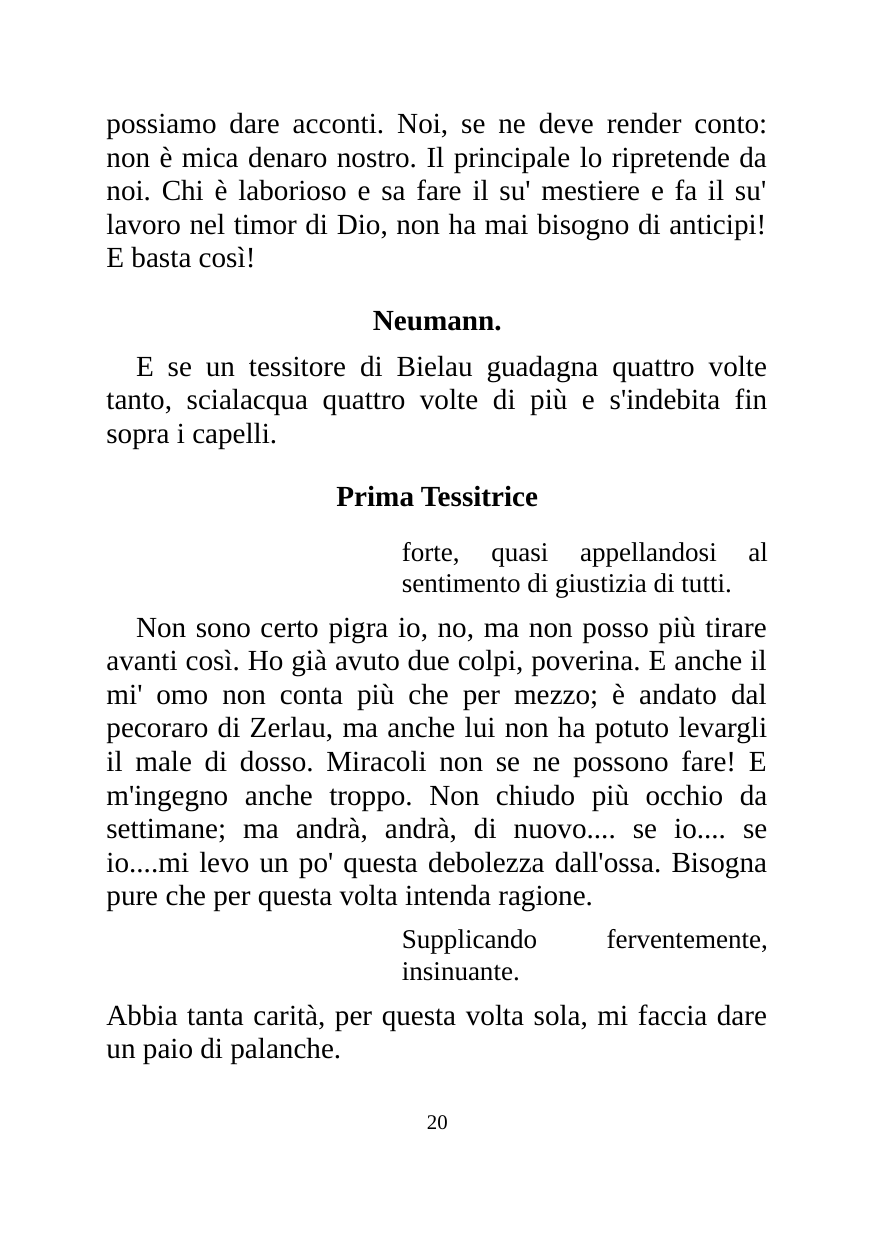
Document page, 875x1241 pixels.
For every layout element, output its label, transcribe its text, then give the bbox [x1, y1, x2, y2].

text forte, quasi appellandosi al sentimento di giustizia di tutti. [402, 536, 768, 598]
text Abbia tanta carità, per questa volta sola, mi faccia dare un paio di palanche. [106, 998, 768, 1065]
text Prima Tessitrice [106, 479, 768, 512]
text Supplicando ferventemente, insinuante. [402, 924, 768, 986]
text Non sono certo pigra io, no, ma non posso più tirare avanti così. Ho già avuto due colpi, poverina. E anche il mi' omo non conta più che per mezzo; è andato dal pecoraro di Zerlau, ma anche lui non ha potuto levargli il male di dosso. Miracoli non se ne possono fare! E m'ingegno anche troppo. Non chiudo più occhio da settimane; ma andrà, andrà, di nuovo.... se io.... se io....mi levo un po' questa debolezza dall'ossa. Bisogna pure che per questa volta intenda ragione. [106, 610, 768, 912]
text Neumann. [106, 303, 768, 337]
text possiamo dare acconti. Noi, se ne deve render conto: non è mica denaro nostro. Il principale lo ripretende da noi. Chi è laborioso e sa fare il su' mestiere e fa il su' lavoro nel timor di Dio, non ha mai bisogno di anticipi! E basta così! [106, 106, 768, 274]
text E se un tessitore di Bielau guadagna quattro volte tanto, scialacqua quattro volte di più e s'indebita fin sopra i capelli. [106, 349, 768, 449]
